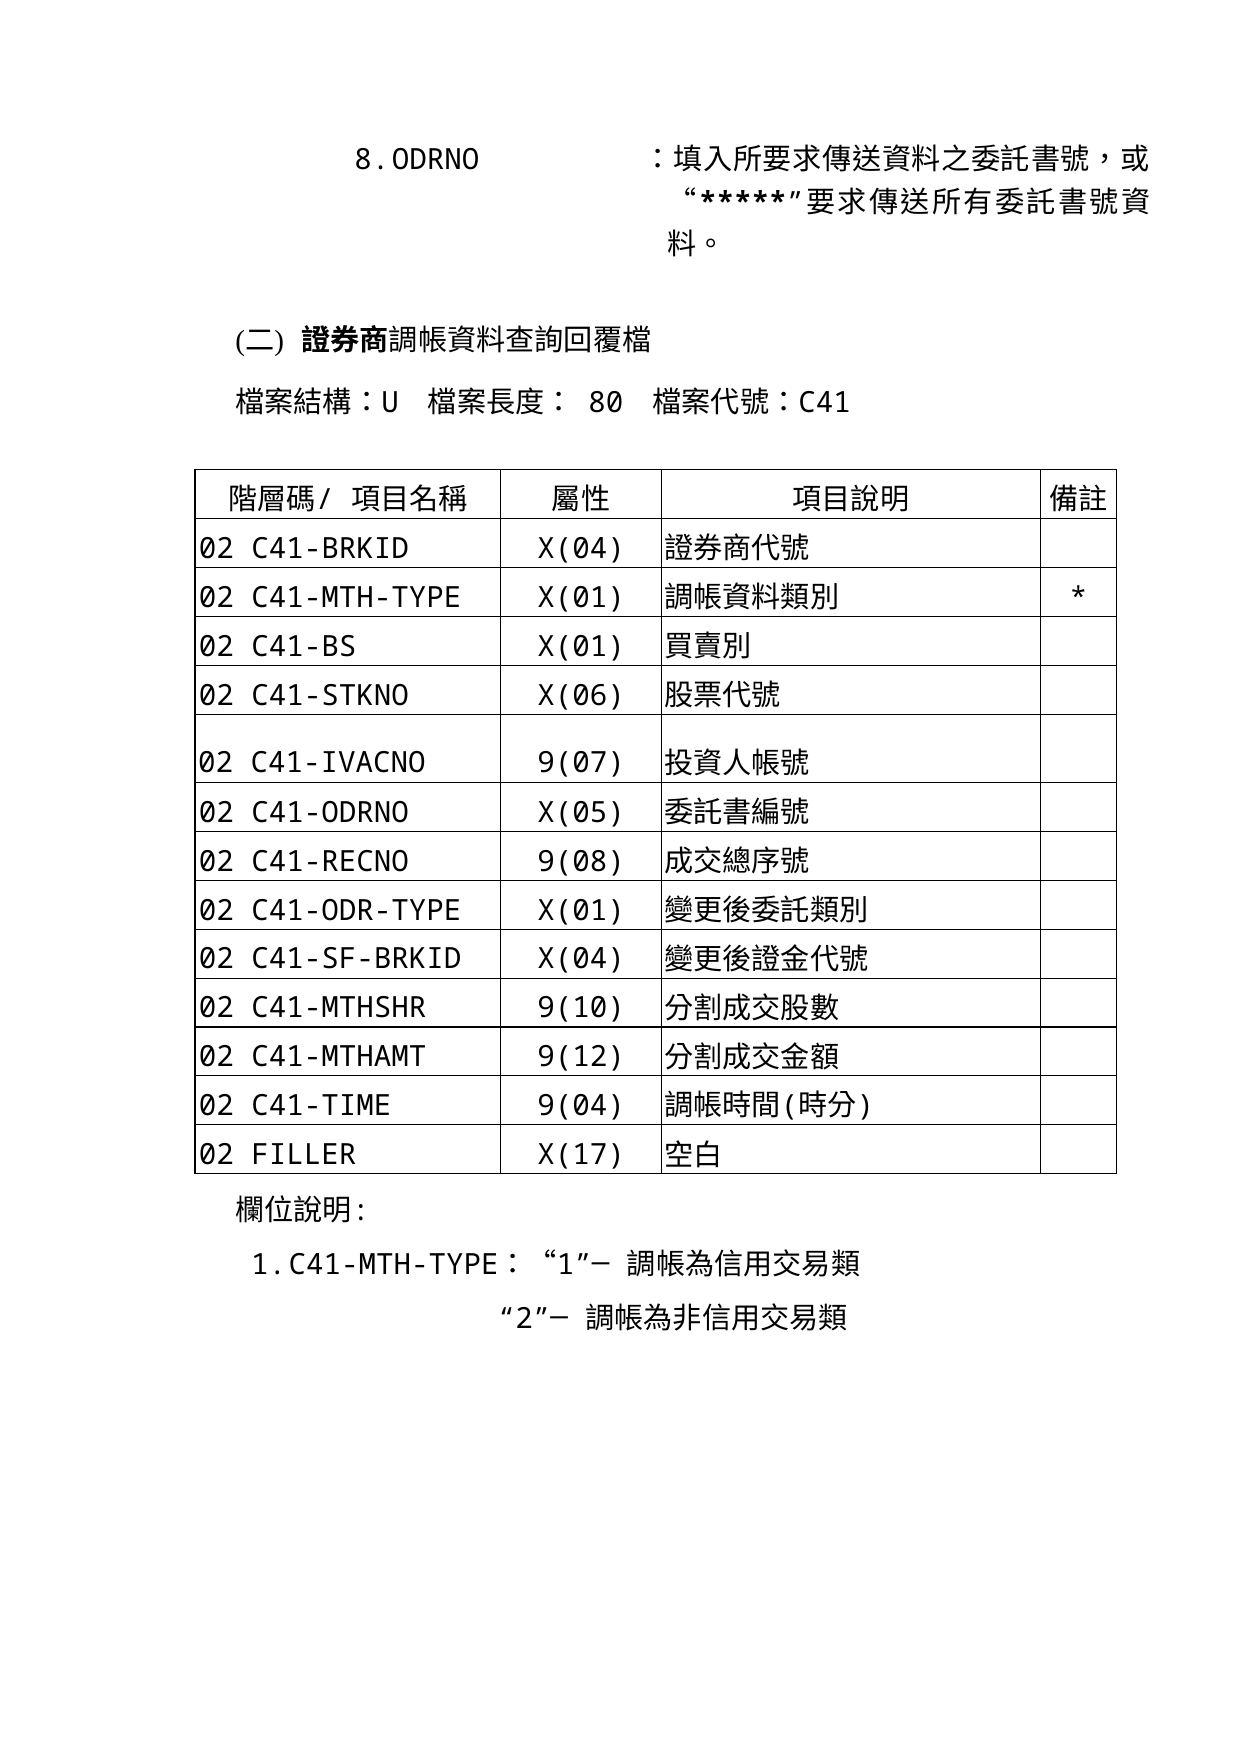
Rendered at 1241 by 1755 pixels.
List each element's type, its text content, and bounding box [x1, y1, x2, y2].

table_cell X(05) [501, 783, 661, 831]
table_cell 股票代號 [662, 666, 1040, 714]
table_cell 成交總序號 [662, 832, 1040, 879]
list C41-MTH-TYPE：“1”─ 調帳為信用交易類 [251, 1228, 1150, 1283]
table_cell [1041, 519, 1116, 567]
table_header 屬性 [501, 470, 661, 518]
table_cell [1041, 930, 1116, 977]
table_cell 9(04) [501, 1076, 661, 1124]
table_cell 9(10) [501, 979, 661, 1026]
table_cell 買賣別 [662, 617, 1040, 665]
table_cell [1041, 666, 1116, 714]
text 欄位說明: [148, 1174, 1163, 1228]
table_cell 分割成交金額 [662, 1028, 1040, 1075]
text 檔案結構：U 檔案長度： 80 檔案代號：C41 [148, 378, 1163, 421]
table_cell 02 C41-MTH-TYPE [196, 568, 500, 616]
table_cell 02 C41-MTHAMT [196, 1028, 500, 1075]
table_cell 02 C41-ODRNO [196, 783, 500, 831]
table_cell X(01) [501, 881, 661, 928]
table_cell 證券商代號 [662, 519, 1040, 567]
text “2”─ 調帳為非信用交易類 [148, 1283, 1150, 1337]
table_cell 02 C41-RECNO [196, 832, 500, 879]
table_cell 02 C41-TIME [196, 1076, 500, 1124]
table_cell 02 C41-BRKID [196, 519, 500, 567]
table_cell 02 C41-STKNO [196, 666, 500, 714]
table_cell 02 C41-ODR-TYPE [196, 881, 500, 928]
table_cell X(04) [501, 519, 661, 567]
table_cell [1041, 979, 1116, 1026]
table_cell 02 FILLER [196, 1125, 500, 1173]
table_cell 變更後委託類別 [662, 881, 1040, 928]
table_cell [1041, 1028, 1116, 1075]
table_cell 分割成交股數 [662, 979, 1040, 1026]
table_cell * [1041, 568, 1116, 616]
table_cell 02 C41-BS [196, 617, 500, 665]
table_cell [1041, 617, 1116, 665]
table_cell 投資人帳號 [662, 715, 1040, 782]
table_header 階層碼/ 項目名稱 [196, 470, 500, 518]
table_cell X(04) [501, 930, 661, 977]
table_cell [1041, 1076, 1116, 1124]
table_cell 空白 [662, 1125, 1040, 1173]
table_cell 02 C41-IVACNO [196, 715, 500, 782]
table_cell [1041, 783, 1116, 831]
list ODRNO ：填入所要求傳送資料之委託書號，或“*****”要求傳送所有委託書號資料。 [354, 136, 1150, 263]
text (二) 證券商調帳資料查詢回覆檔 [148, 311, 1163, 359]
table_header 項目說明 [662, 470, 1040, 518]
table_cell 9(08) [501, 832, 661, 879]
table_cell [1041, 715, 1116, 782]
table_cell 變更後證金代號 [662, 930, 1040, 977]
table_cell 委託書編號 [662, 783, 1040, 831]
table_cell 調帳資料類別 [662, 568, 1040, 616]
table_cell X(17) [501, 1125, 661, 1173]
table_cell X(01) [501, 617, 661, 665]
table_cell 9(12) [501, 1028, 661, 1075]
table_cell 調帳時間(時分) [662, 1076, 1040, 1124]
table_cell X(01) [501, 568, 661, 616]
table_cell 9(07) [501, 715, 661, 782]
table_cell 02 C41-SF-BRKID [196, 930, 500, 977]
table_cell [1041, 1125, 1116, 1173]
table_cell [1041, 832, 1116, 879]
table_cell [1041, 881, 1116, 928]
table_cell X(06) [501, 666, 661, 714]
table_cell 02 C41-MTHSHR [196, 979, 500, 1026]
table_header 備註 [1041, 470, 1116, 518]
